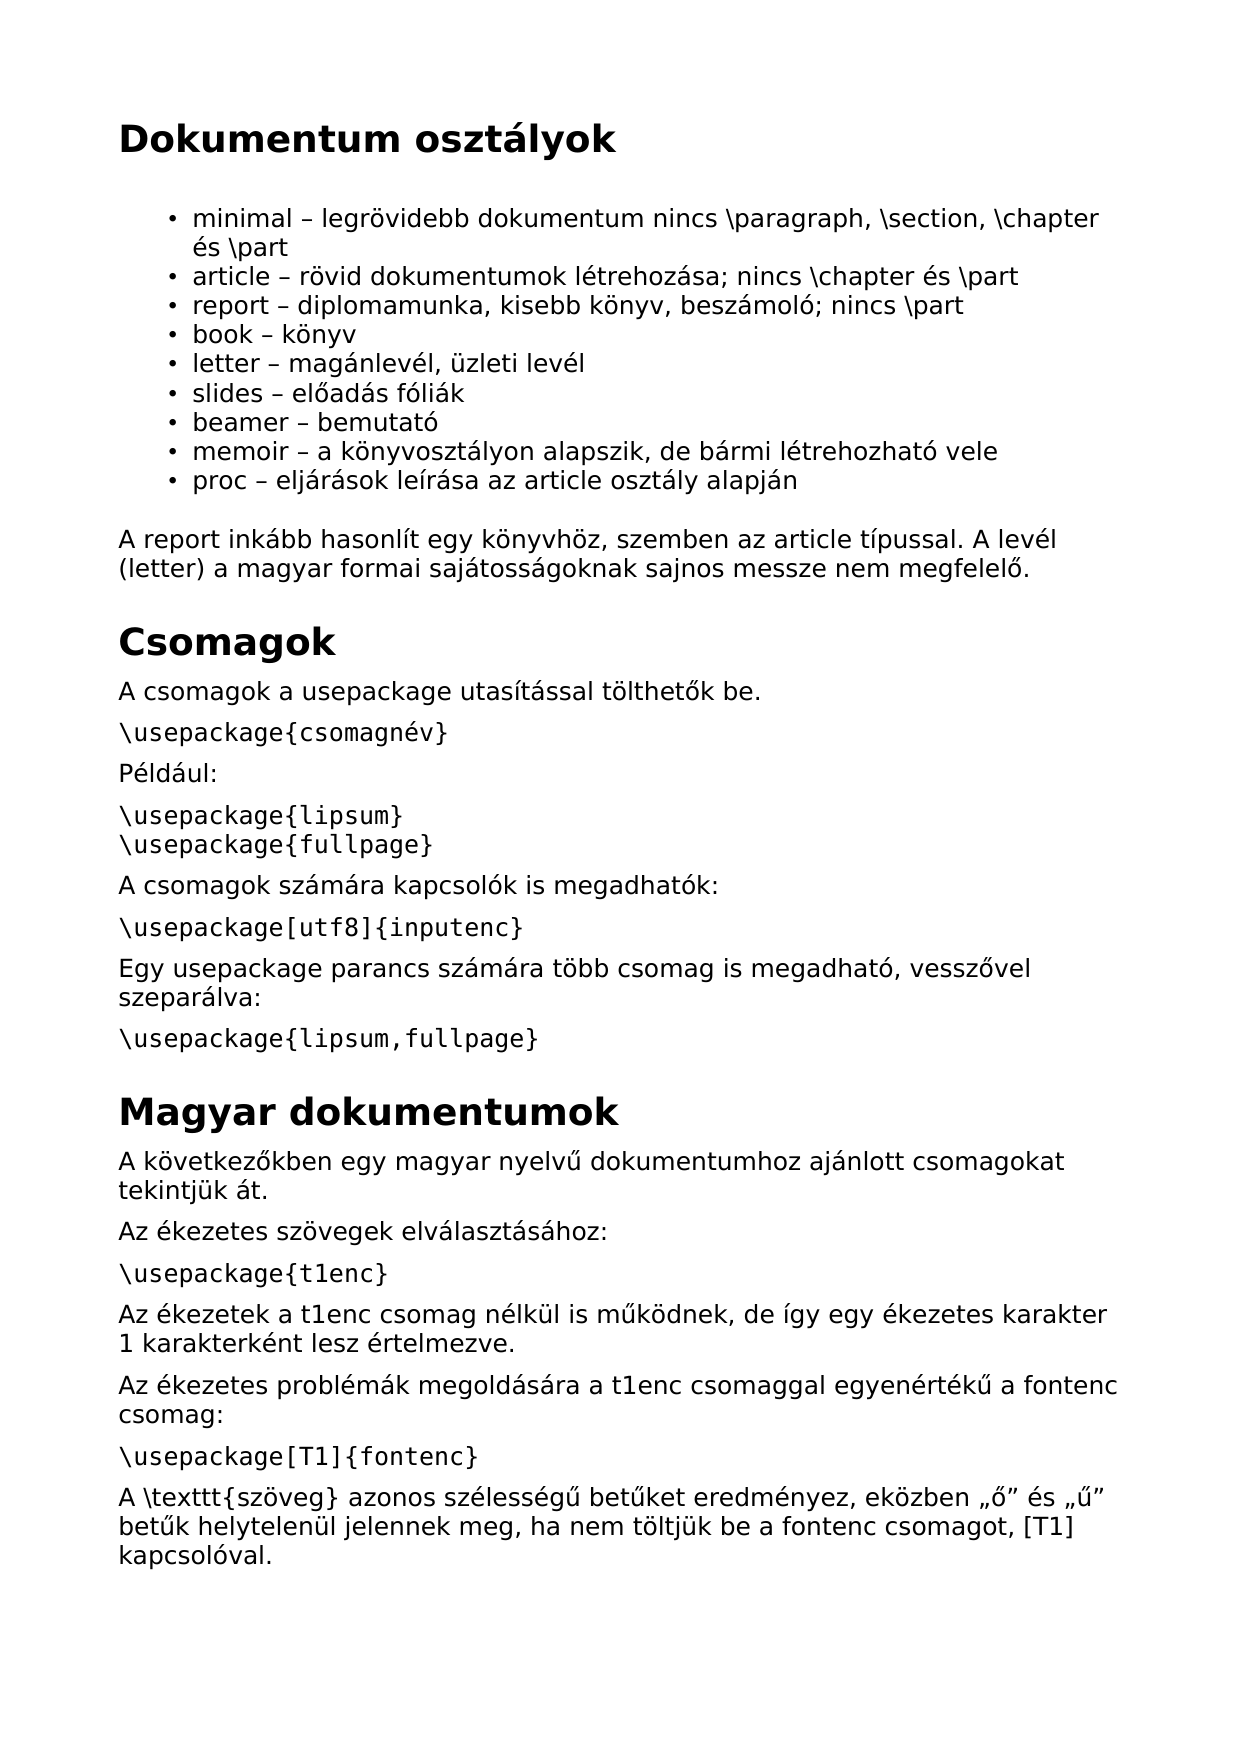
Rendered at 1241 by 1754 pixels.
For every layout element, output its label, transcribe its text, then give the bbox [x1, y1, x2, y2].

list book – könyv [177, 320, 1122, 349]
text Az ékezetek a t1enc csomag nélkül is működnek, de így egy ékezetes karakter 1 karakterként lesz értelmezve. [118, 1300, 1122, 1358]
text \usepackage{csomagnév} [118, 718, 1122, 748]
list report – diplomamunka, kisebb könyv, beszámoló; nincs \part [177, 291, 1122, 320]
list article – rövid dokumentumok létrehozása; nincs \chapter és \part [177, 262, 1122, 291]
subtitle Magyar dokumentumok [118, 1091, 1122, 1134]
text A \texttt{szöveg} azonos szélességű betűket eredményez, eközben „ő” és „ű” betűk helytelenül jelennek meg, ha nem töltjük be a fontenc csomagot, [T1] kapcsolóval. [118, 1483, 1122, 1570]
text \usepackage{t1enc} [118, 1259, 1122, 1288]
text Az ékezetes problémák megoldására a t1enc csomaggal egyenértékű a fontenc csomag: [118, 1371, 1122, 1429]
subtitle Dokumentum osztályok [118, 118, 1122, 162]
list memoir – a könyvosztályon alapszik, de bármi létrehozható vele [177, 437, 1122, 466]
text \usepackage{lipsum} \usepackage{fullpage} [118, 801, 1122, 859]
list minimal – legrövidebb dokumentum nincs \paragraph, \section, \chapter és \part [177, 204, 1122, 262]
text Például: [118, 759, 1122, 789]
text A csomagok a usepackage utasítással tölthetők be. [118, 677, 1122, 706]
text \usepackage[utf8]{inputenc} [118, 913, 1122, 942]
text Egy usepackage parancs számára több csomag is megadható, vesszővel szeparálva: [118, 954, 1122, 1012]
text Az ékezetes szövegek elválasztásához: [118, 1218, 1122, 1247]
text A csomagok számára kapcsolók is megadhatók: [118, 871, 1122, 900]
text A report inkább hasonlít egy könyvhöz, szemben az article típussal. A levél (letter) a magyar formai sajátosságoknak sajnos messze nem megfelelő. [118, 525, 1122, 583]
text A következőkben egy magyar nyelvű dokumentumhoz ajánlott csomagokat tekintjük át. [118, 1147, 1122, 1205]
subtitle Csomagok [118, 621, 1122, 664]
text \usepackage{lipsum,fullpage} [118, 1025, 1122, 1054]
list slides – előadás fóliák [177, 379, 1122, 408]
text \usepackage[T1]{fontenc} [118, 1442, 1122, 1471]
list beamer – bemutató [177, 408, 1122, 437]
list letter – magánlevél, üzleti levél [177, 349, 1122, 379]
list proc – eljárások leírása az article osztály alapján [177, 466, 1122, 495]
